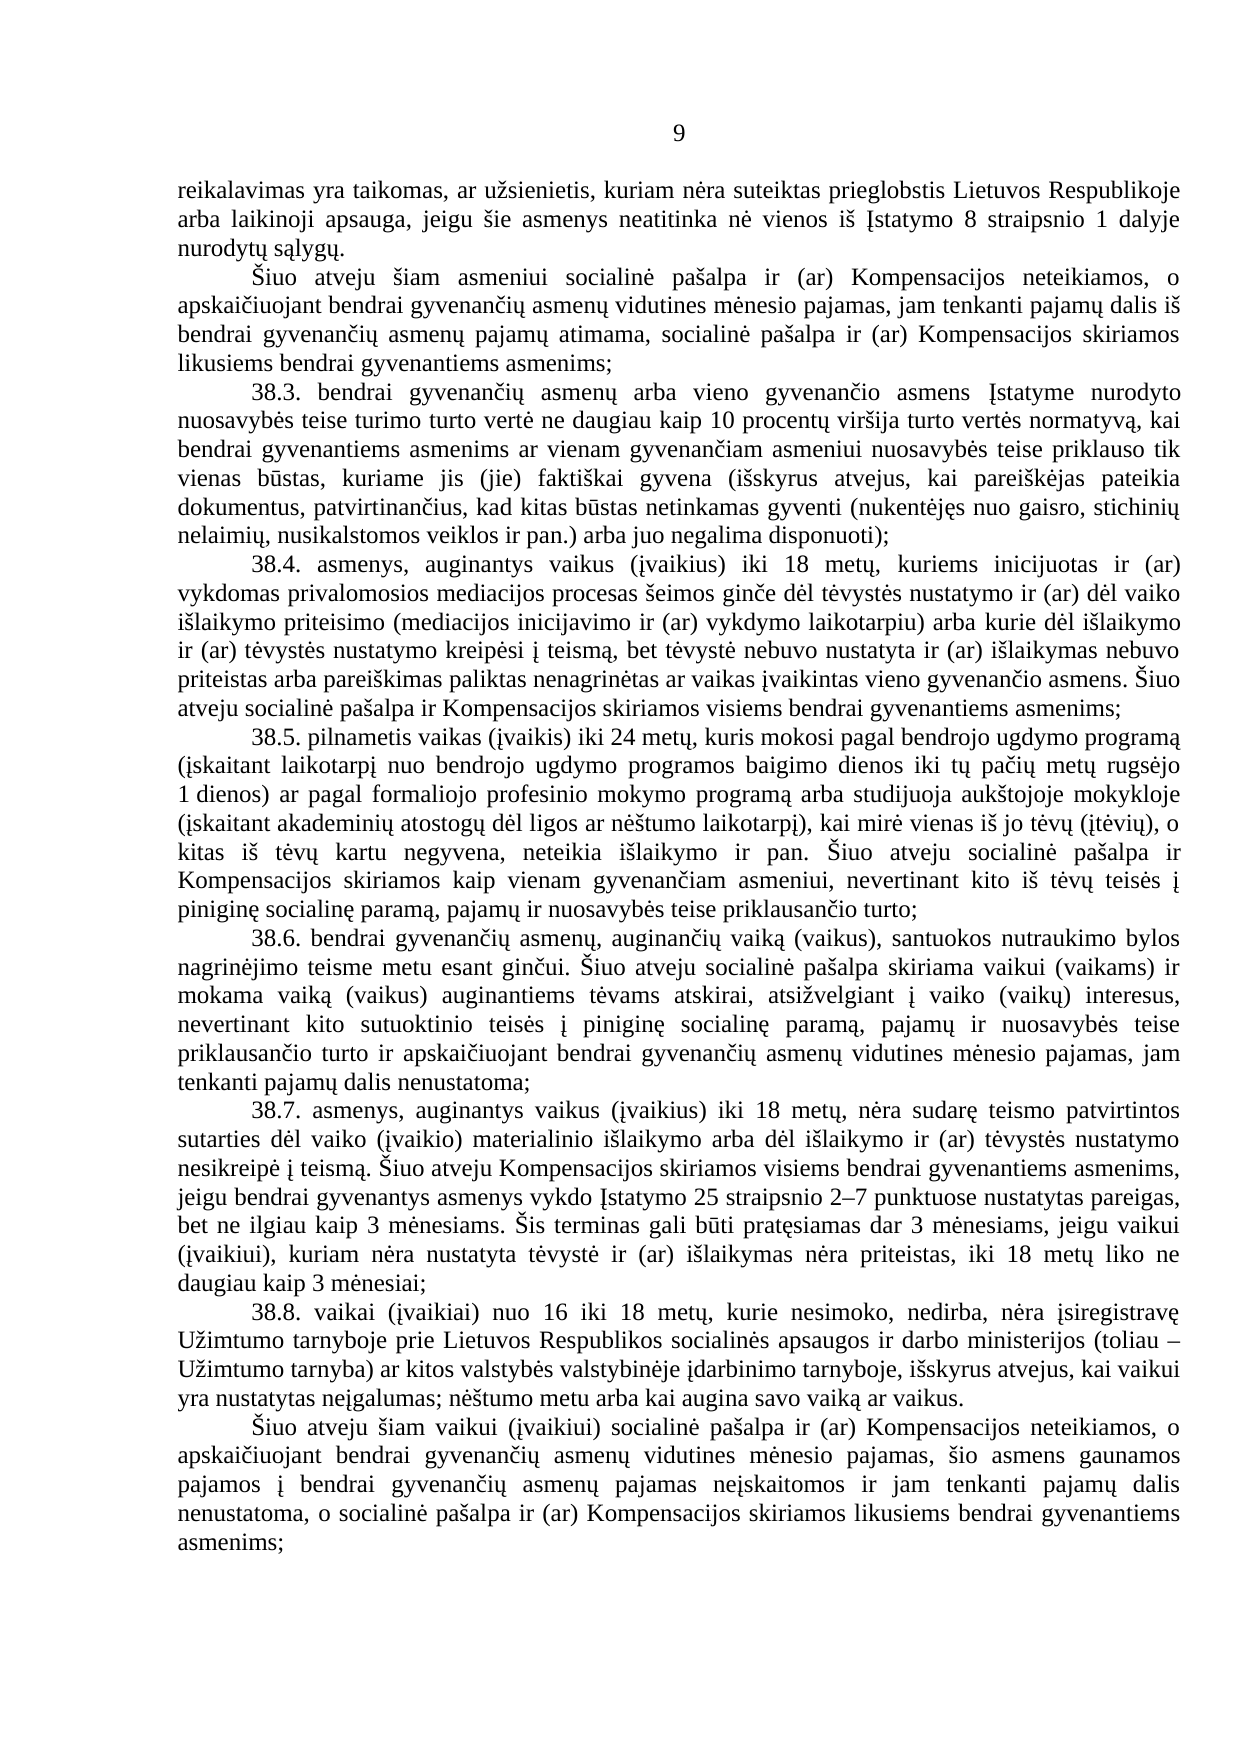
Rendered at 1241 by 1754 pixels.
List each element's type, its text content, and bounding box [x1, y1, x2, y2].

text Šiuo atveju šiam vaikui (įvaikiui) socialinė pašalpa ir (ar) Kompensacijos neteikiamos, o apskaičiuojant bendrai gyvenančių asmenų vidutines mėnesio pajamas, šio asmens gaunamos pajamos į bendrai gyvenančių asmenų pajamas neįskaitomos ir jam tenkanti pajamų dalis nenustatoma, o socialinė pašalpa ir (ar) Kompensacijos skiriamos likusiems bendrai gyvenantiems asmenims; [177, 1412, 1181, 1556]
text 38.3. bendrai gyvenančių asmenų arba vieno gyvenančio asmens įstatyme nurodyto nuosavybės teise turimo turto vertė ne daugiau kaip 10 procentų viršija turto vertės normatyvą, kai bendrai gyvenantiems asmenims ar vienam gyvenančiam asmeniui nuosavybės teise priklauso tik vienas būstas, kuriame jis (jie) faktiškai gyvena (išskyrus atvejus, kai pareiškėjas pateikia dokumentus, patvirtinančius, kad kitas būstas netinkamas gyventi (nukentėjęs nuo gaisro, stichinių nelaimių, nusikalstomos veiklos ir pan.) arba juo negalima disponuoti); [177, 377, 1181, 549]
text 38.8. vaikai (įvaikiai) nuo 16 iki 18 metų, kurie nesimoko, nedirba, nėra įsiregistravę Užimtumo tarnyboje prie Lietuvos Respublikos socialinės apsaugos ir darbo ministerijos (toliau – Užimtumo tarnyba) ar kitos valstybės valstybinėje įdarbinimo tarnyboje, išskyrus atvejus, kai vaikui yra nustatytas neįgalumas; nėštumo metu arba kai augina savo vaiką ar vaikus. [177, 1297, 1181, 1412]
text reikalavimas yra taikomas, ar užsienietis, kuriam nėra suteiktas prieglobstis Lietuvos Respublikoje arba laikinoji apsauga, jeigu šie asmenys neatitinka nė vienos iš Įstatymo 8 straipsnio 1 dalyje nurodytų sąlygų. [177, 176, 1181, 262]
text 38.5. pilnametis vaikas (įvaikis) iki 24 metų, kuris mokosi pagal bendrojo ugdymo programą (įskaitant laikotarpį nuo bendrojo ugdymo programos baigimo dienos iki tų pačių metų rugsėjo 1 dienos) ar pagal formaliojo profesinio mokymo programą arba studijuoja aukštojoje mokykloje (įskaitant akademinių atostogų dėl ligos ar nėštumo laikotarpį), kai mirė vienas iš jo tėvų (įtėvių), o kitas iš tėvų kartu negyvena, neteikia išlaikymo ir pan. Šiuo atveju socialinė pašalpa ir Kompensacijos skiriamos kaip vienam gyvenančiam asmeniui, nevertinant kito iš tėvų teisės į piniginę socialinę paramą, pajamų ir nuosavybės teise priklausančio turto; [177, 722, 1181, 923]
text 38.7. asmenys, auginantys vaikus (įvaikius) iki 18 metų, nėra sudarę teismo patvirtintos sutarties dėl vaiko (įvaikio) materialinio išlaikymo arba dėl išlaikymo ir (ar) tėvystės nustatymo nesikreipė į teismą. Šiuo atveju Kompensacijos skiriamos visiems bendrai gyvenantiems asmenims, jeigu bendrai gyvenantys asmenys vykdo Įstatymo 25 straipsnio 2–7 punktuose nustatytas pareigas, bet ne ilgiau kaip 3 mėnesiams. Šis terminas gali būti pratęsiamas dar 3 mėnesiams, jeigu vaikui (įvaikiui), kuriam nėra nustatyta tėvystė ir (ar) išlaikymas nėra priteistas, iki 18 metų liko ne daugiau kaip 3 mėnesiai; [177, 1096, 1181, 1297]
text 38.6. bendrai gyvenančių asmenų, auginančių vaiką (vaikus), santuokos nutraukimo bylos nagrinėjimo teisme metu esant ginčui. Šiuo atveju socialinė pašalpa skiriama vaikui (vaikams) ir mokama vaiką (vaikus) auginantiems tėvams atskirai, atsižvelgiant į vaiko (vaikų) interesus, nevertinant kito sutuoktinio teisės į piniginę socialinę paramą, pajamų ir nuosavybės teise priklausančio turto ir apskaičiuojant bendrai gyvenančių asmenų vidutines mėnesio pajamas, jam tenkanti pajamų dalis nenustatoma; [177, 923, 1181, 1096]
text Šiuo atveju šiam asmeniui socialinė pašalpa ir (ar) Kompensacijos neteikiamos, o apskaičiuojant bendrai gyvenančių asmenų vidutines mėnesio pajamas, jam tenkanti pajamų dalis iš bendrai gyvenančių asmenų pajamų atimama, socialinė pašalpa ir (ar) Kompensacijos skiriamos likusiems bendrai gyvenantiems asmenims; [177, 262, 1181, 377]
text 38.4. asmenys, auginantys vaikus (įvaikius) iki 18 metų, kuriems inicijuotas ir (ar) vykdomas privalomosios mediacijos procesas šeimos ginče dėl tėvystės nustatymo ir (ar) dėl vaiko išlaikymo priteisimo (mediacijos inicijavimo ir (ar) vykdymo laikotarpiu) arba kurie dėl išlaikymo ir (ar) tėvystės nustatymo kreipėsi į teismą, bet tėvystė nebuvo nustatyta ir (ar) išlaikymas nebuvo priteistas arba pareiškimas paliktas nenagrinėtas ar vaikas įvaikintas vieno gyvenančio asmens. Šiuo atveju socialinė pašalpa ir Kompensacijos skiriamos visiems bendrai gyvenantiems asmenims; [177, 549, 1181, 722]
